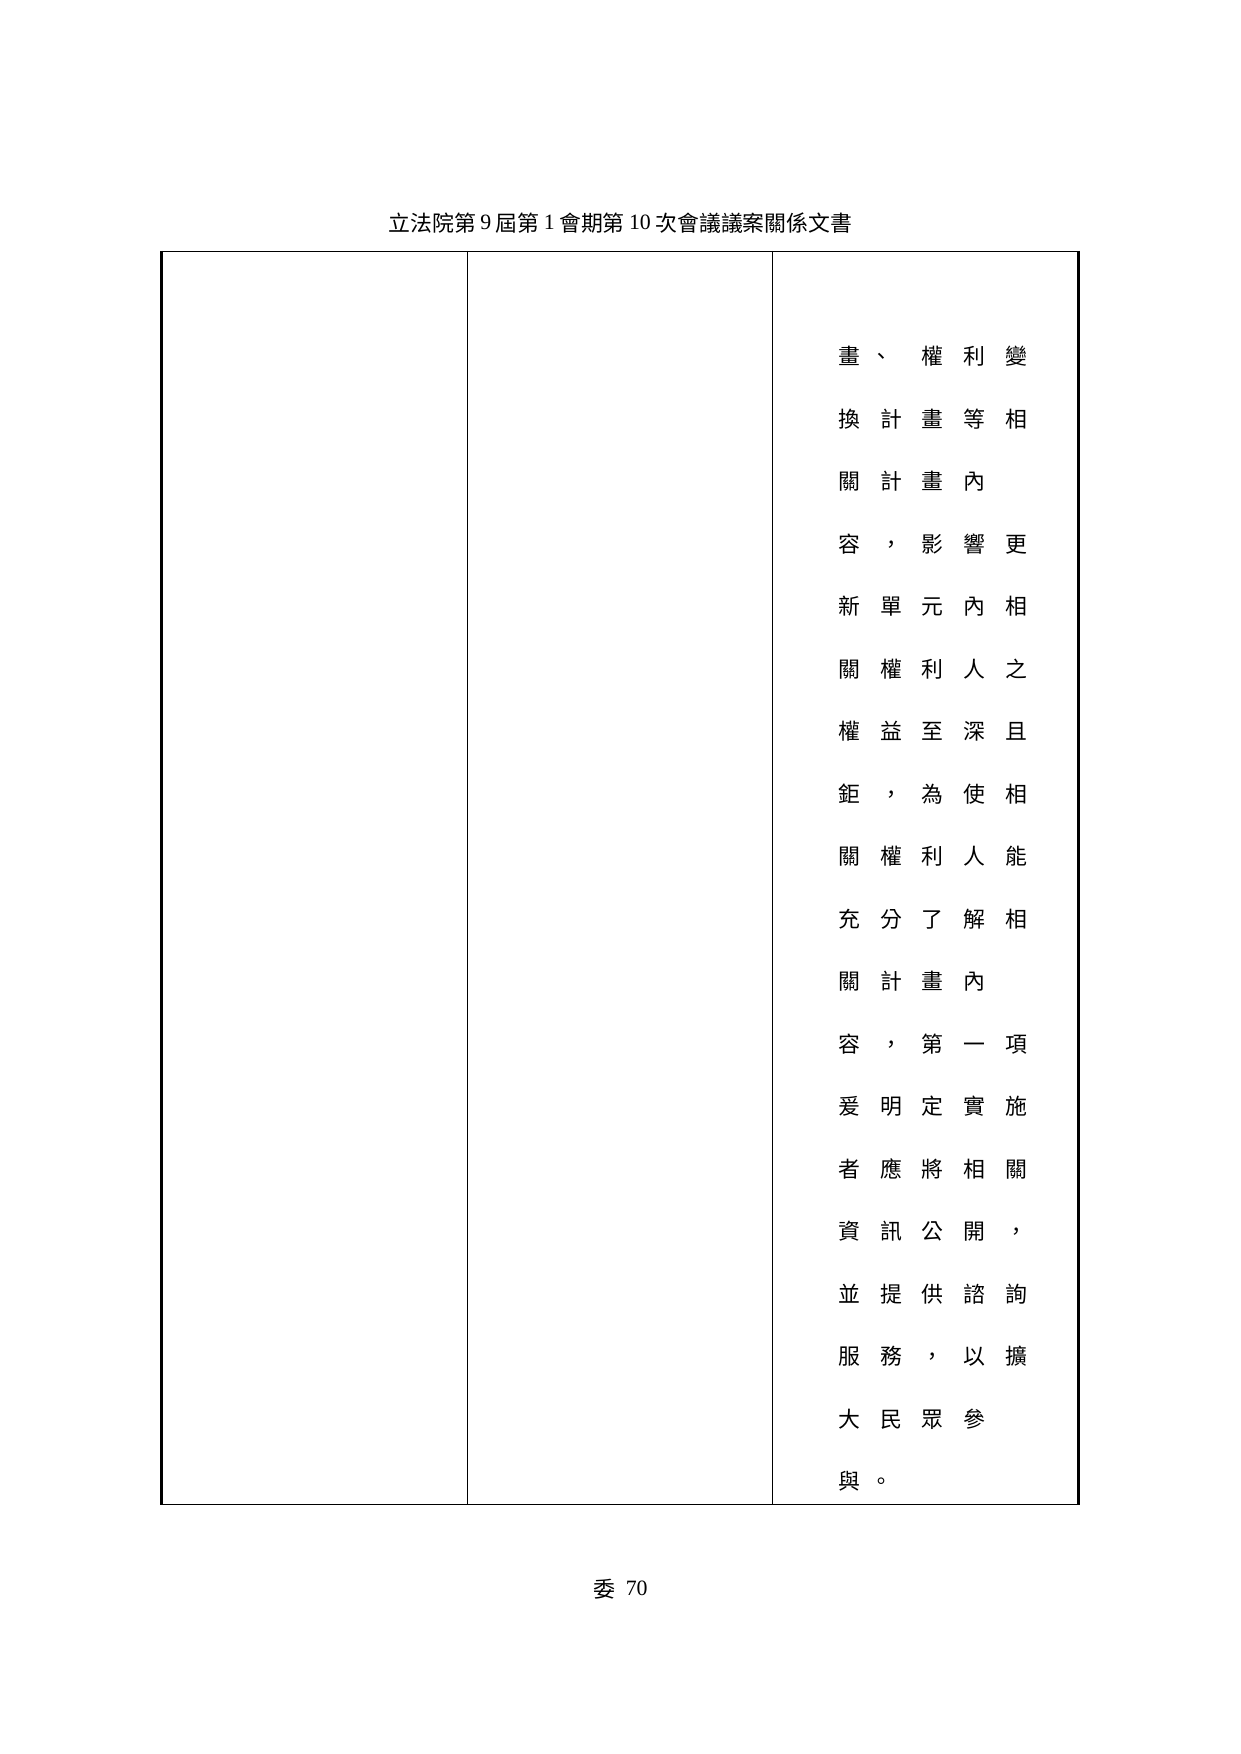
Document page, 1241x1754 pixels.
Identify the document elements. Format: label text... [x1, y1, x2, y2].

table_cell [468, 252, 772, 1504]
table_cell 畫、權利變換計畫等相關計畫內容，影響更新單元內相關權利人之權益至深且鉅，為使相關權利人能充分了解相關計畫內容，第一項爰明定實施者應將相關資訊公開，並提供諮詢服務，以擴大民眾參與。 [773, 252, 1077, 1504]
table_cell [163, 252, 467, 1504]
